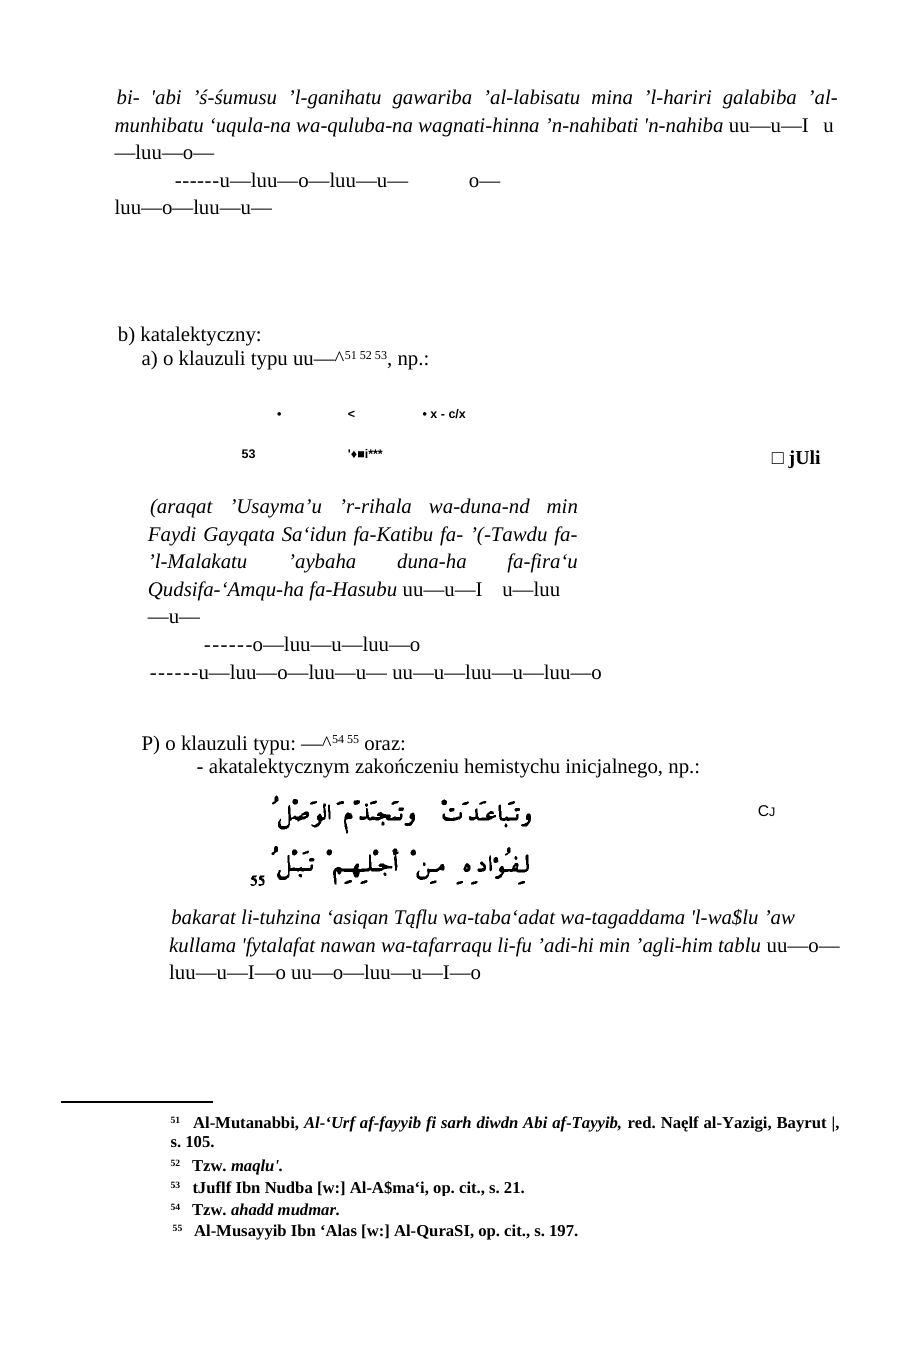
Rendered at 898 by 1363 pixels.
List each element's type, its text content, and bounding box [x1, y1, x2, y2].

text a) o klauzuli typu uu—^51 52 53, np.: [56, 346, 521, 369]
text u—luu—o—luu—u— o—luu—o—luu—u— [114, 168, 509, 219]
text o—luu—u—luu—o [204, 632, 841, 656]
text 55 Al-Musayyib Ibn ‘Alas [w:] Al-QuraSI, op. cit., s. 197. [114, 1221, 839, 1240]
text bakarat li-tuhzina ‘asiqan Tąflu wa-taba‘adat wa-tagaddama 'l-wa$lu ’aw kullama 'fytalafat nawan wa-tafarraqu li-fu ’adi-hi min ’agli-him tablu uu—o—luu—u—I—o uu—o—luu—u—I—o [169, 905, 839, 984]
text b) katalektyczny: [59, 321, 521, 346]
text • < • x - c/x [277, 407, 521, 421]
text u—luu—o—luu—u— uu—u—luu—u—luu—o [150, 659, 841, 684]
text 51 Al-Mutanabbi, Al-‘Urf af-fayyib fi sarh diwdn Abi af-Tayyib, red. Naęlf al-Yazigi, Bayrut |, s. 105. [170, 1112, 839, 1151]
text P) o klauzuli typu: —^54 55 oraz: [56, 730, 841, 754]
text 53 tJuflf Ibn Nudba [w:] Al-A$ma‘i, op. cit., s. 21. [114, 1177, 839, 1196]
text 52 Tzw. maqlu'. [114, 1156, 839, 1175]
text 54 Tzw. ahadd mudmar. [114, 1199, 839, 1217]
text 53 '♦■i*** [241, 446, 521, 461]
text □ jUli [772, 446, 837, 469]
text (araqat ’Usayma’u ’r-rihala wa-duna-nd min Faydi Gayqata Sa‘idun fa-Katibu fa- ’(-Tawdu fa- ’l-Malakatu ’aybaha duna-ha fa-fira‘u Qudsifa-‘Amqu-ha fa-Hasubu uu—u—I u—luu—u— [148, 494, 580, 628]
text - akatalektycznym zakończeniu hemistychu inicjalnego, np.: [56, 754, 841, 778]
text Cj [758, 801, 794, 819]
text bi- 'abi ’ś-śumusu ’l-ganihatu gawariba ’al-labisatu mina ’l-hariri galabiba ’al-munhibatu ‘uqula-na wa-quluba-na wagnati-hinna ’n-nahibati 'n-nahiba uu—u—I u—luu—o— [114, 85, 841, 164]
picture [247, 792, 534, 889]
